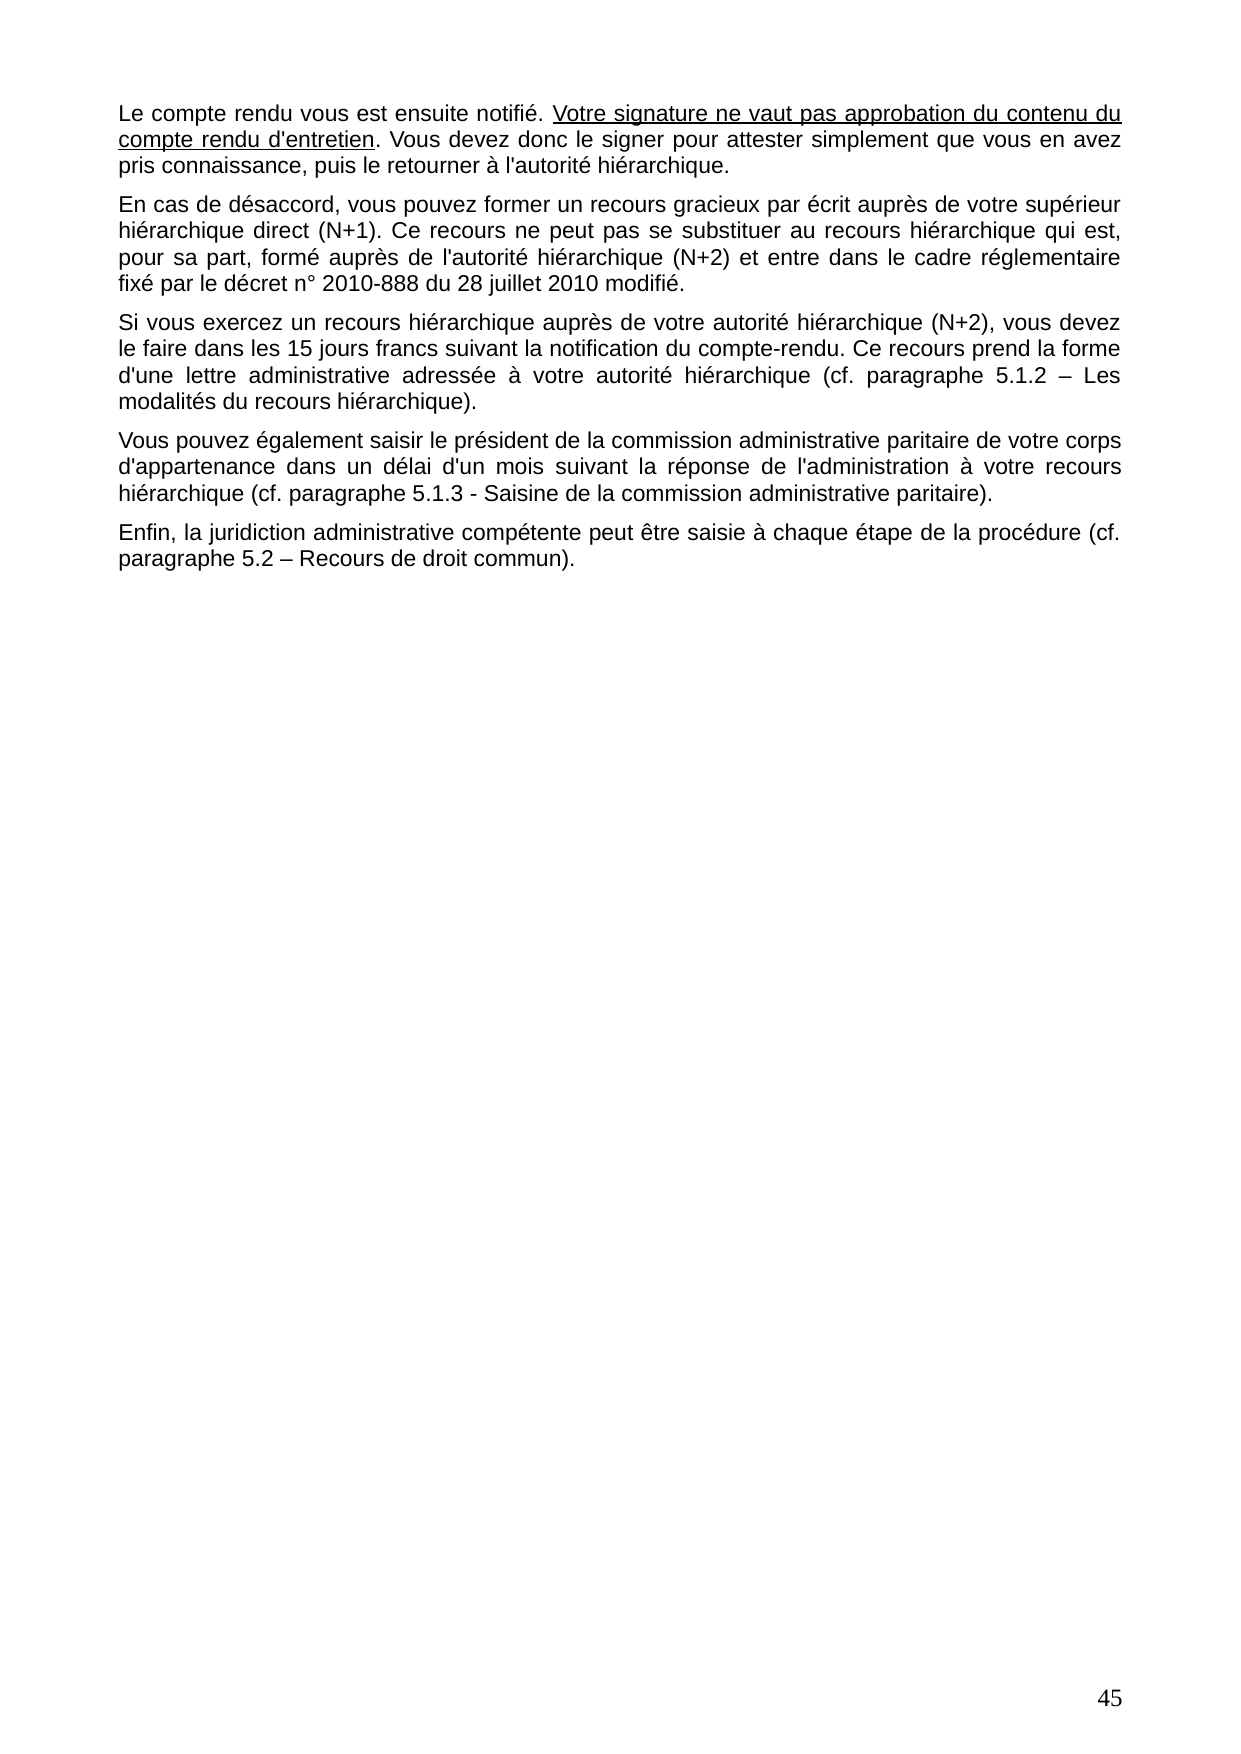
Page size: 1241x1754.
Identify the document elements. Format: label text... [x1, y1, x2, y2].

text Le compte rendu vous est ensuite notifié. Votre signature ne vaut pas approbation du contenu du compte rendu d'entretien. Vous devez donc le signer pour attester simplement que vous en avez pris connaissance, puis le retourner à l'autorité hiérarchique. [118, 99, 1122, 178]
text Si vous exercez un recours hiérarchique auprès de votre autorité hiérarchique (N+2), vous devez le faire dans les 15 jours francs suivant la notification du compte-rendu. Ce recours prend la forme d'une lettre administrative adressée à votre autorité hiérarchique (cf. paragraphe 5.1.2 – Les modalités du recours hiérarchique). [118, 309, 1122, 414]
text En cas de désaccord, vous pouvez former un recours gracieux par écrit auprès de votre supérieur hiérarchique direct (N+1). Ce recours ne peut pas se substituer au recours hiérarchique qui est, pour sa part, formé auprès de l'autorité hiérarchique (N+2) et entre dans le cadre réglementaire fixé par le décret n° 2010-888 du 28 juillet 2010 modifié. [118, 191, 1122, 296]
text Vous pouvez également saisir le président de la commission administrative paritaire de votre corps d'appartenance dans un délai d'un mois suivant la réponse de l'administration à votre recours hiérarchique (cf. paragraphe 5.1.3 - Saisine de la commission administrative paritaire). [118, 427, 1122, 506]
text Enfin, la juridiction administrative compétente peut être saisie à chaque étape de la procédure (cf. paragraphe 5.2 – Recours de droit commun). [118, 518, 1122, 571]
